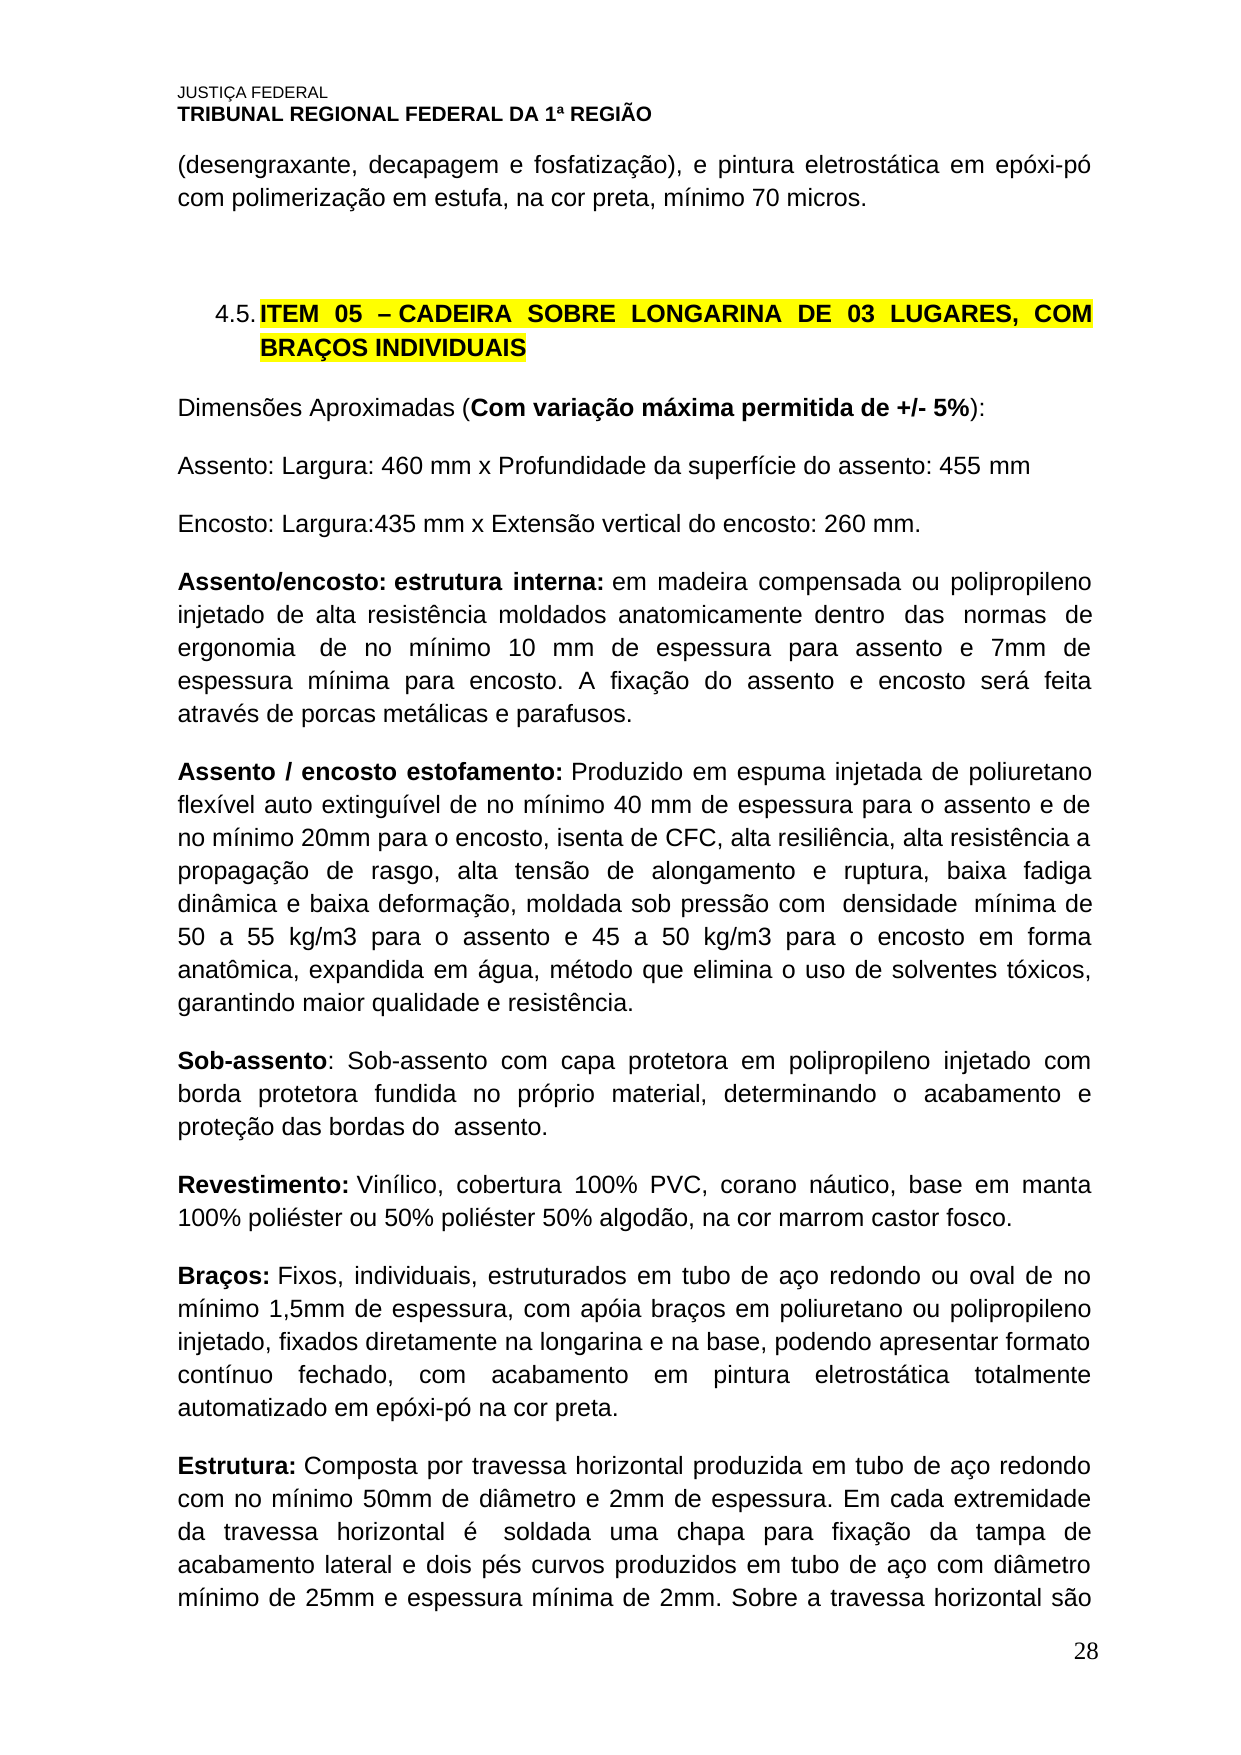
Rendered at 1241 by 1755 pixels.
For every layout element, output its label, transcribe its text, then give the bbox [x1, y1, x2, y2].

text Braços: Fixos, individuais, estruturados em tubo de aço redondo ou oval de no mínimo 1,5mm de espessura, com apóia braços em poliuretano ou polipropileno injetado, fixados diretamente na longarina e na base, podendo apresentar formato contínuo fechado, com acabamento em pintura eletrostática totalmente automatizado em epóxi-pó na cor preta. [177, 1261, 1093, 1422]
text Sob-assento: Sob-assento com capa protetora em polipropileno injetado com borda protetora fundida no próprio material, determinando o acabamento e proteção das bordas do assento. [985, 1046, 1093, 1141]
text Dimensões Aproximadas (Com variação máxima permitida de +/- 5%): [177, 393, 1093, 422]
text Sob-assento: Sob-assento com capa protetora em polipropileno injetado com borda protetora fundida no próprio material, determinando o acabamento e proteção das bordas do assento. [177, 1046, 308, 1141]
text (desengraxante, decapagem e fosfatização), e pintura eletrostática em epóxi-pó com polimerização em estufa, na cor preta, mínimo 70 micros. [177, 150, 1093, 212]
list ITEM 05 – CADEIRA SOBRE LONGARINA DE 03 LUGARES, COM BRAÇOS INDIVIDUAIS [215, 299, 1093, 362]
text Estrutura: Composta por travessa horizontal produzida em tubo de aço redondo com no mínimo 50mm de diâmetro e 2mm de espessura. Em cada extremidade da travessa horizontal é soldada uma chapa para fixação da tampa de acabamento lateral e dois pés curvos produzidos em tubo de aço com diâmetro mínimo de 25mm e espessura mínima de 2mm. Sobre a travessa horizontal são [177, 1451, 1093, 1612]
text Assento/encosto: estrutura interna: em madeira compensada ou polipropileno injetado de alta resistência moldados anatomicamente dentro das normas de ergonomia de no mínimo 10 mm de espessura para assento e 7mm de espessura mínima para encosto. A fixação do assento e encosto será feita através de porcas metálicas e parafusos. [177, 567, 1093, 728]
text Assento: Largura: 460 mm x Profundidade da superfície do assento: 455 mm [177, 451, 1093, 479]
text Assento / encosto estofamento: Produzido em espuma injetada de poliuretano flexível auto extinguível de no mínimo 40 mm de espessura para o assento e de no mínimo 20mm para o encosto, isenta de CFC, alta resiliência, alta resistência a propagação de rasgo, alta tensão de alongamento e ruptura, baixa fadiga dinâmica e baixa deformação, moldada sob pressão com densidade mínima de 50 a 55 kg/m3 para o assento e 45 a 50 kg/m3 para o encosto em forma anatômica, expandida em água, método que elimina o uso de solventes tóxicos, garantindo maior qualidade e resistência. [985, 757, 1093, 1017]
text Revestimento: Vinílico, cobertura 100% PVC, corano náutico, base em manta 100% poliéster ou 50% poliéster 50% algodão, na cor marrom castor fosco. [177, 1170, 308, 1232]
text Assento / encosto estofamento: Produzido em espuma injetada de poliuretano flexível auto extinguível de no mínimo 40 mm de espessura para o assento e de no mínimo 20mm para o encosto, isenta de CFC, alta resiliência, alta resistência a propagação de rasgo, alta tensão de alongamento e ruptura, baixa fadiga dinâmica e baixa deformação, moldada sob pressão com densidade mínima de 50 a 55 kg/m3 para o assento e 45 a 50 kg/m3 para o encosto em forma anatômica, expandida em água, método que elimina o uso de solventes tóxicos, garantindo maior qualidade e resistência. [177, 757, 308, 1017]
text Revestimento: Vinílico, cobertura 100% PVC, corano náutico, base em manta 100% poliéster ou 50% poliéster 50% algodão, na cor marrom castor fosco. [985, 1170, 1093, 1232]
text Encosto: Largura:435 mm x Extensão vertical do encosto: 260 mm. [177, 509, 1093, 538]
